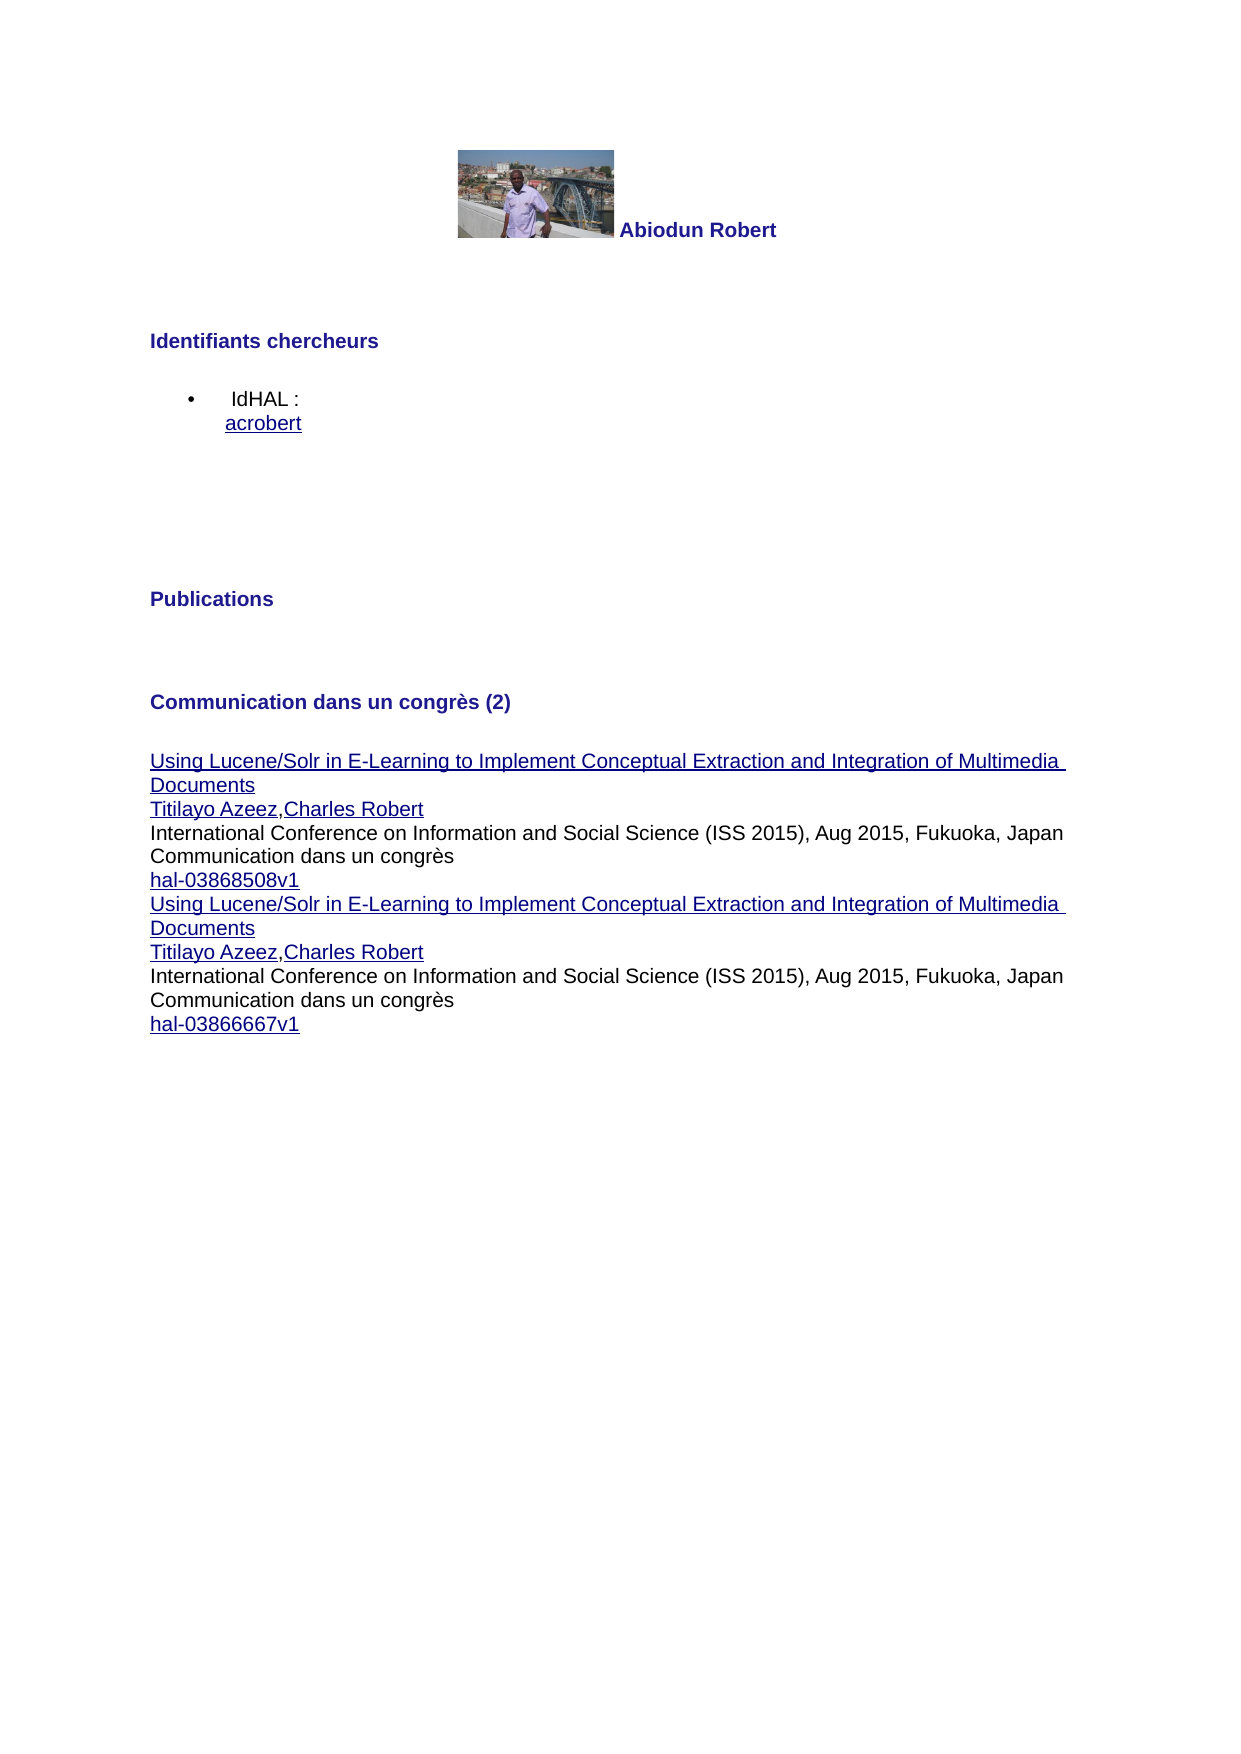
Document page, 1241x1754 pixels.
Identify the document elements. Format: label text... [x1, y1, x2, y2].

table_header Using Lucene/Solr in E-Learning to Implement Conceptual Extraction and Integration of Multimedia Documents Titilayo Azeez,Charles Robert International Conference on Information and Social Science (ISS 2015), Aug 2015, Fukuoka, Japan Communication dans un congrès hal-03868508v1 [150, 749, 1090, 892]
subtitle Abiodun Robert [150, 150, 1090, 242]
subtitle Publications [150, 587, 1090, 611]
picture [457, 150, 615, 238]
table_cell Using Lucene/Solr in E-Learning to Implement Conceptual Extraction and Integration of Multimedia Documents Titilayo Azeez,Charles Robert International Conference on Information and Social Science (ISS 2015), Aug 2015, Fukuoka, Japan Communication dans un congrès hal-03866667v1 [150, 892, 1090, 1036]
subtitle Communication dans un congrès (2) [150, 690, 1090, 714]
subtitle Identifiants chercheurs [150, 329, 1090, 353]
list acrobert [187, 411, 1090, 435]
list IdHAL : [187, 387, 1090, 411]
